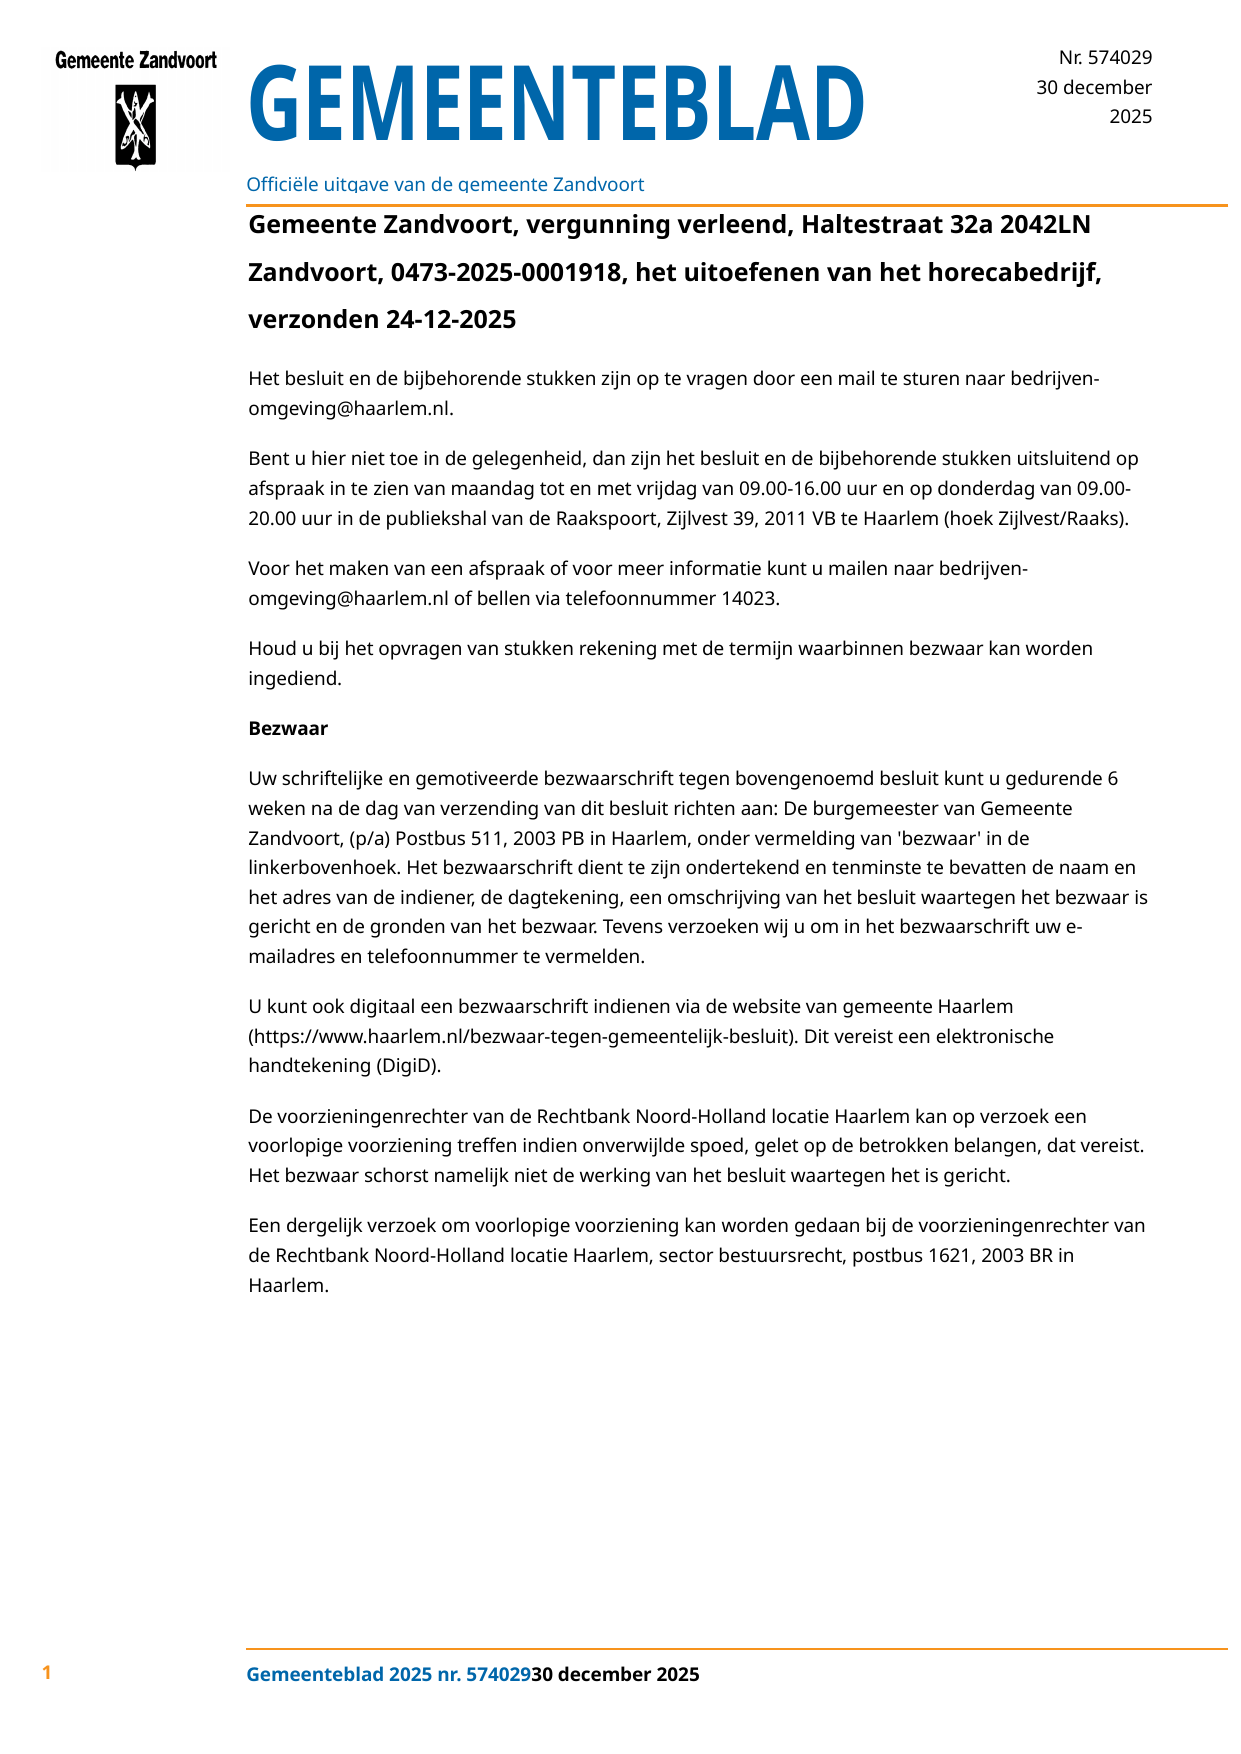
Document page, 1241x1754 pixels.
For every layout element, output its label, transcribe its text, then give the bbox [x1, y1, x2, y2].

text Bent u hier niet toe in de gelegenheid, dan zijn het besluit en de bijbehorende stukken uitsluitend op afspraak in te zien van maandag tot en met vrijdag van 09.00-16.00 uur en op donderdag van 09.00-20.00 uur in de publiekshal van de Raakspoort, Zijlvest 39, 2011 VB te Haarlem (hoek Zijlvest/Raaks). [248, 446, 1152, 530]
text Een dergelijk verzoek om voorlopige voorziening kan worden gedaan bij de voorzieningenrechter van de Rechtbank Noord-Holland locatie Haarlem, sector bestuursrecht, postbus 1621, 2003 BR in Haarlem. [248, 1213, 1152, 1297]
text Houd u bij het opvragen van stukken rekening met de termijn waarbinnen bezwaar kan worden ingediend. [248, 635, 1152, 690]
text Uw schriftelijke en gemotiveerde bezwaarschrift tegen bovengenoemd besluit kunt u gedurende 6 weken na de dag van verzending van dit besluit richten aan: De burgemeester van Gemeente Zandvoort, (p/a) Postbus 511, 2003 PB in Haarlem, onder vermelding van 'bezwaar' in de linkerbovenhoek. Het bezwaarschrift dient te zijn ondertekend en tenminste te bevatten de naam en het adres van de indiener, de dagtekening, een omschrijving van het besluit waartegen het bezwaar is gericht en de gronden van het bezwaar. Tevens verzoeken wij u om in het bezwaarschrift uw e-mailadres en telefoonnummer te vermelden. [248, 766, 1152, 969]
picture [41, 47, 231, 172]
text Gemeente Zandvoort, vergunning verleend, Haltestraat 32a 2042LN Zandvoort, 0473-2025-0001918, het uitoefenen van het horecabedrijf, verzonden 24-12-2025 [248, 207, 1152, 336]
text U kunt ook digitaal een bezwaarschrift indienen via de website van gemeente Haarlem (https://www.haarlem.nl/bezwaar-tegen-gemeentelijk-besluit). Dit vereist een elektronische handtekening (DigiD). [248, 993, 1152, 1078]
text Het besluit en de bijbehorende stukken zijn op te vragen door een mail te sturen naar bedrijven-omgeving@haarlem.nl. [248, 366, 1152, 421]
text De voorzieningenrechter van de Rechtbank Noord-Holland locatie Haarlem kan op verzoek een voorlopige voorziening treffen indien onverwijlde spoed, gelet op de betrokken belangen, dat vereist. Het bezwaar schorst namelijk niet de werking van het besluit waartegen het is gericht. [248, 1103, 1152, 1188]
text Bezwaar [248, 715, 1152, 741]
text Voor het maken van een afspraak of voor meer informatie kunt u mailen naar bedrijven-omgeving@haarlem.nl of bellen via telefoonnummer 14023. [248, 555, 1152, 610]
